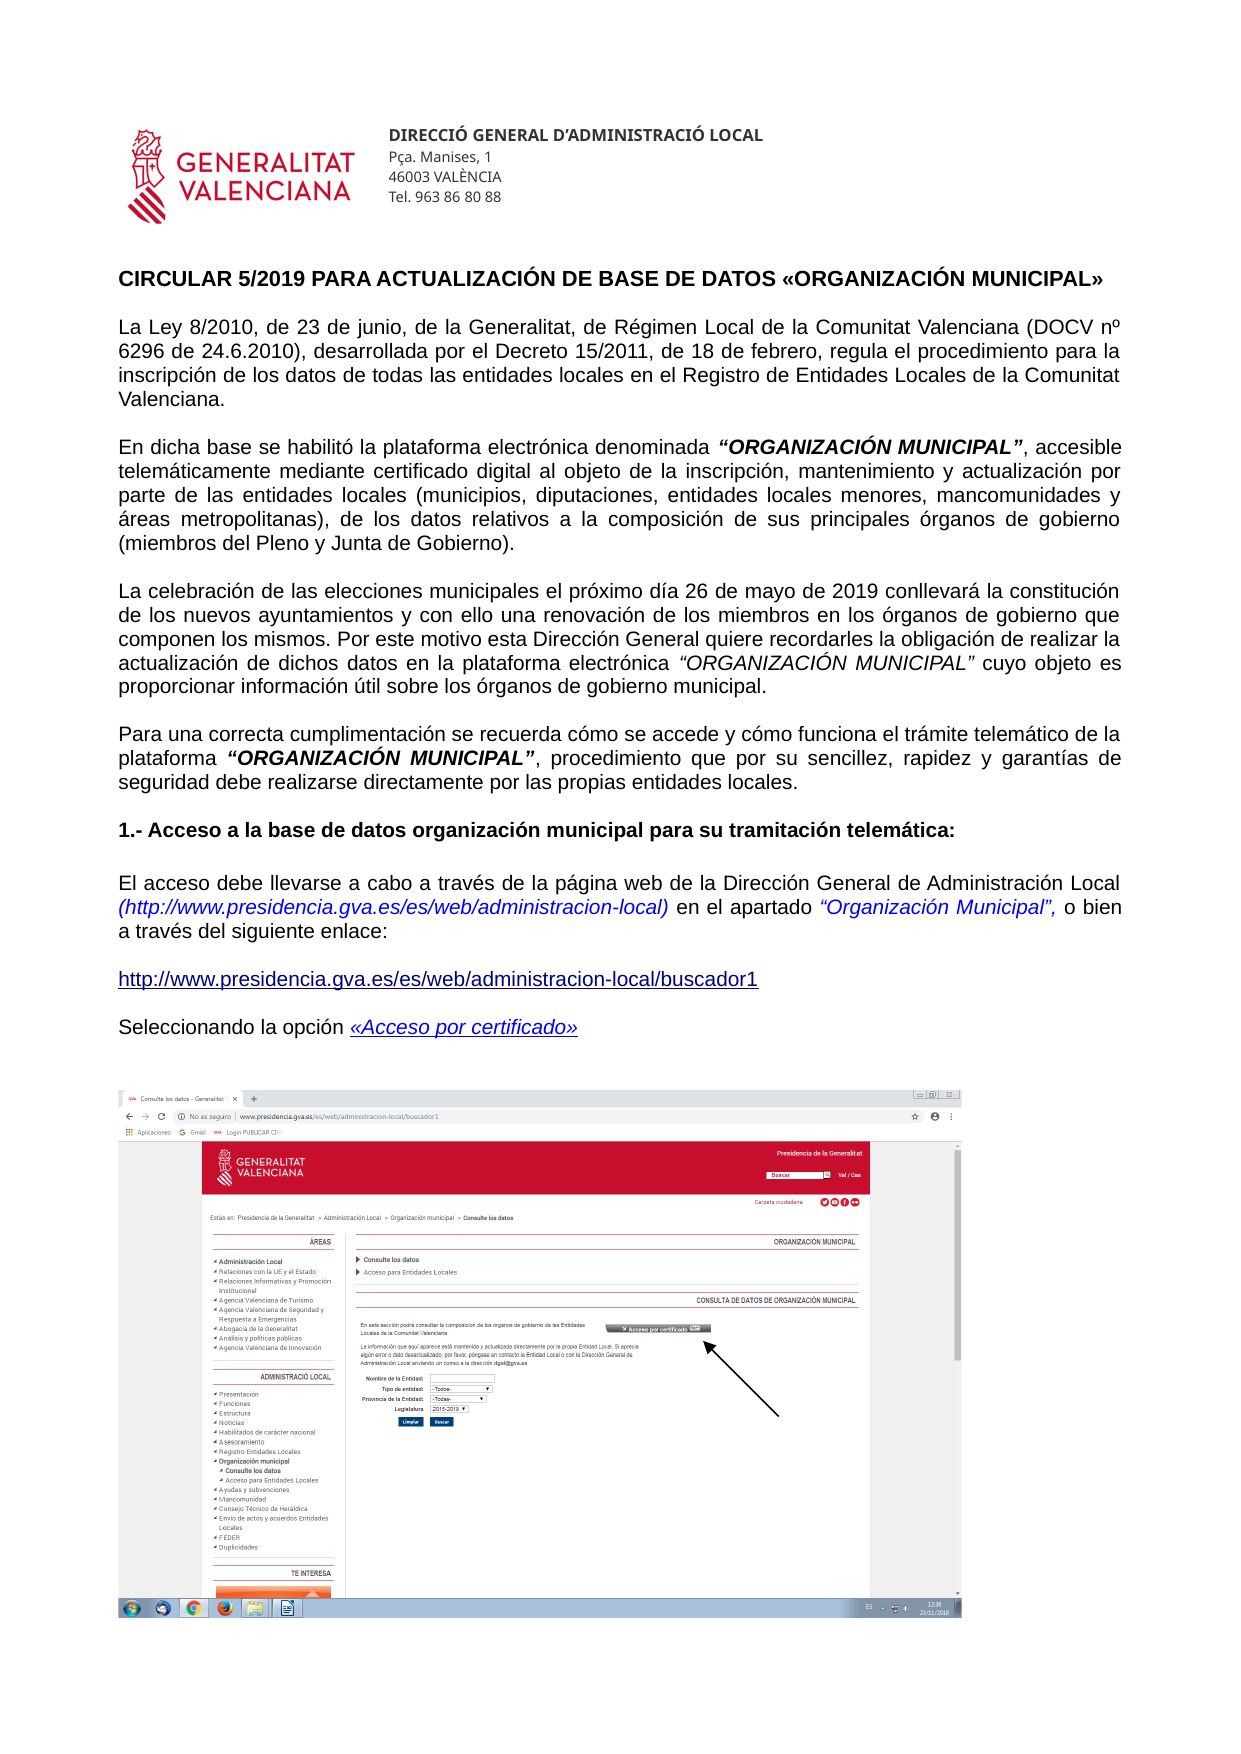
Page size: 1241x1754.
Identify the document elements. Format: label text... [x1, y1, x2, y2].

text La Ley 8/2010, de 23 de junio, de la Generalitat, de Régimen Local de la Comunitat Valenciana (DOCV nº 6296 de 24.6.2010), desarrollada por el Decreto 15/2011, de 18 de febrero, regula el procedimiento para la inscripción de los datos de todas las entidades locales en el Registro de Entidades Locales de la Comunitat Valenciana. [118, 315, 1122, 411]
picture [118, 118, 365, 237]
text 1.- Acceso a la base de datos organización municipal para su tramitación telemática: [118, 818, 1122, 842]
text CIRCULAR 5/2019 PARA ACTUALIZACIÓN DE BASE DE DATOS «ORGANIZACIÓN MUNICIPAL» [118, 266, 1122, 291]
text Seleccionando la opción «Acceso por certificado» [118, 1014, 1122, 1038]
picture [118, 1090, 962, 1618]
text El acceso debe llevarse a cabo a través de la página web de la Dirección General de Administración Local (http://www.presidencia.gva.es/es/web/administracion-local) en el apartado “Organización Municipal”, o bien a través del siguiente enlace: [118, 871, 1122, 943]
text La celebración de las elecciones municipales el próximo día 26 de mayo de 2019 conllevará la constitución de los nuevos ayuntamientos y con ello una renovación de los miembros en los órganos de gobierno que componen los mismos. Por este motivo esta Dirección General quiere recordarles la obligación de realizar la actualización de dichos datos en la plataforma electrónica “ORGANIZACIÓN MUNICIPAL” cuyo objeto es proporcionar información útil sobre los órganos de gobierno municipal. [118, 578, 1122, 698]
text Para una correcta cumplimentación se recuerda cómo se accede y cómo funciona el trámite telemático de la plataforma “ORGANIZACIÓN MUNICIPAL”, procedimiento que por su sencillez, rapidez y garantías de seguridad debe realizarse directamente por las propias entidades locales. [118, 722, 1122, 794]
text En dicha base se habilitó la plataforma electrónica denominada “ORGANIZACIÓN MUNICIPAL”, accesible telemáticamente mediante certificado digital al objeto de la inscripción, mantenimiento y actualización por parte de las entidades locales (municipios, diputaciones, entidades locales menores, mancomunidades y áreas metropolitanas), de los datos relativos a la composición de sus principales órganos de gobierno (miembros del Pleno y Junta de Gobierno). [118, 435, 1122, 554]
text http://www.presidencia.gva.es/es/web/administracion-local/buscador1 [118, 967, 1122, 991]
